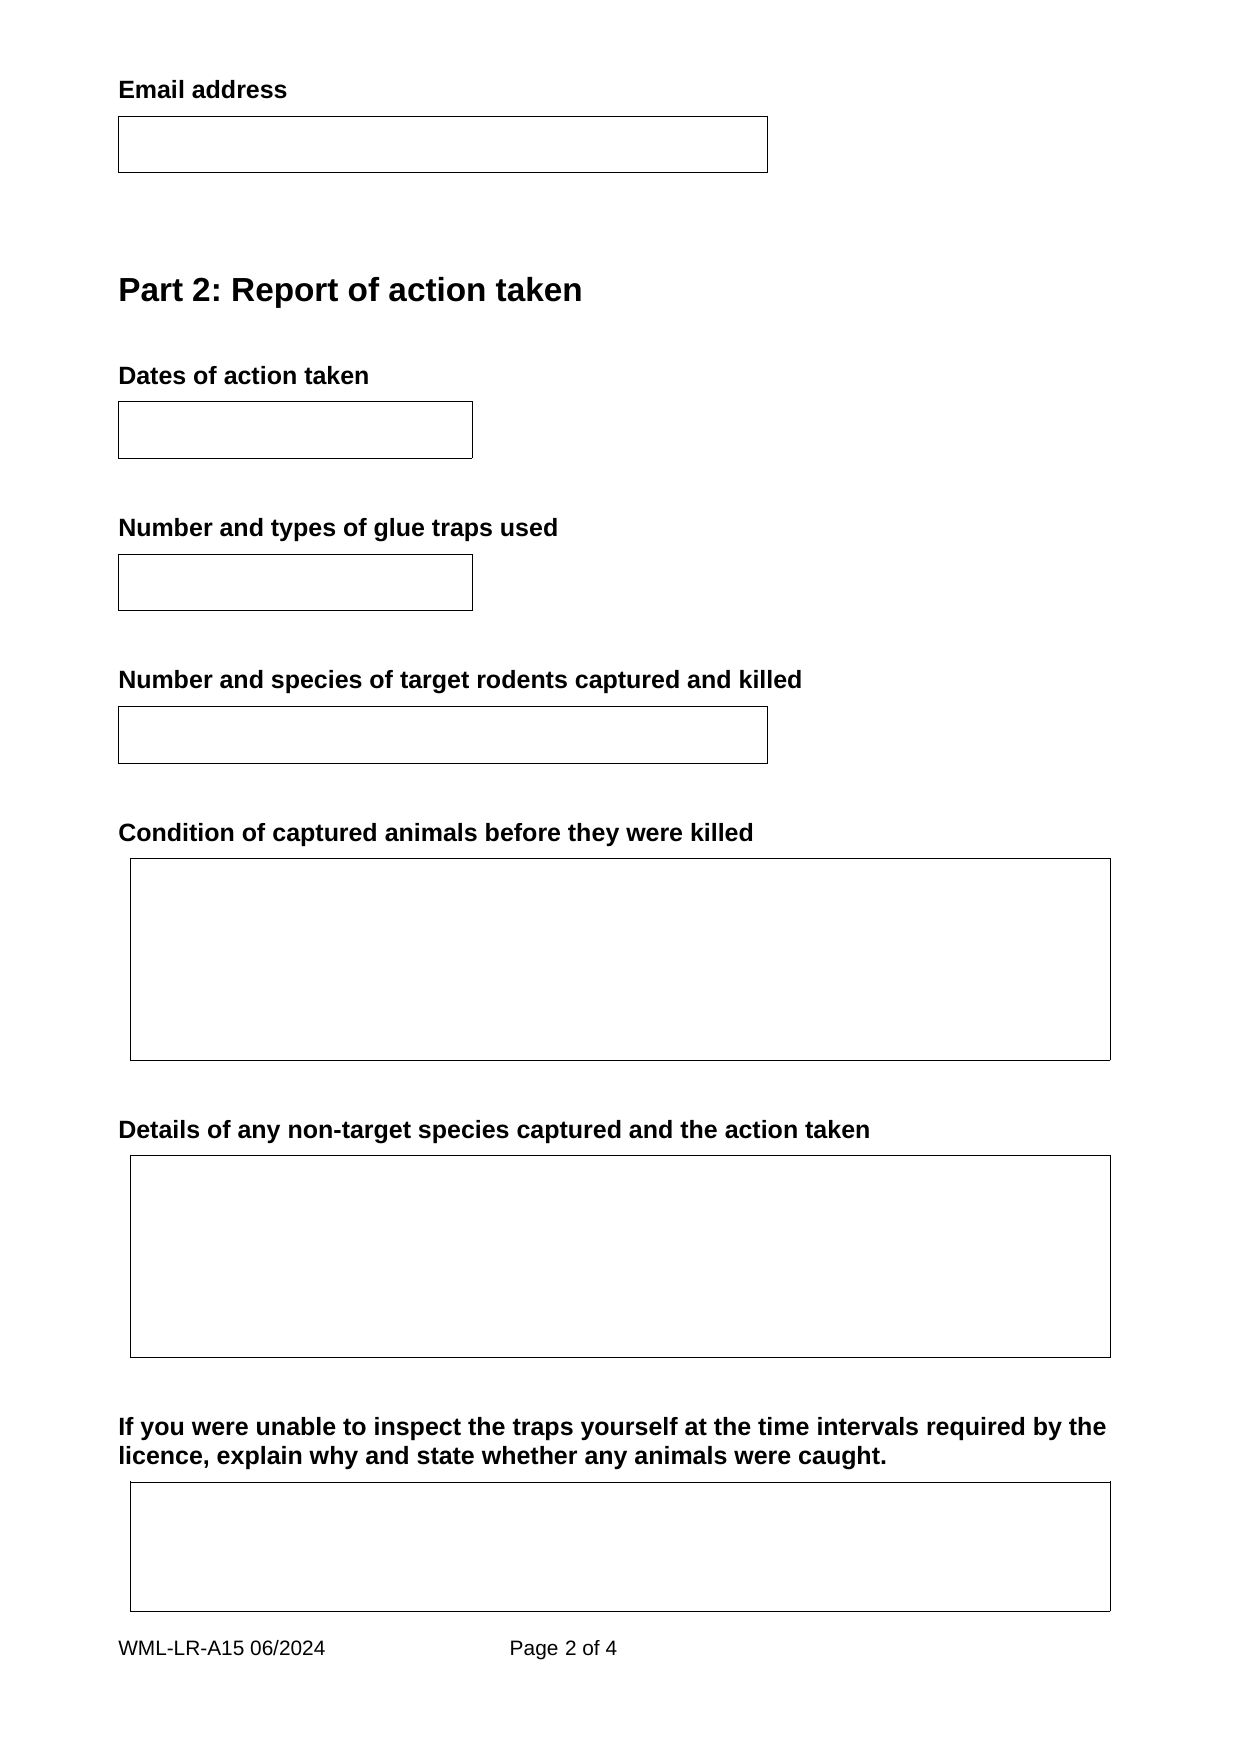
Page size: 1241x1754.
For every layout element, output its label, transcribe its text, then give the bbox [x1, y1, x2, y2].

subtitle Details of any non-target species captured and the action taken [118, 1115, 1122, 1143]
subtitle Condition of captured animals before they were killed [118, 817, 1122, 846]
subtitle Email address [118, 75, 1122, 104]
subtitle If you were unable to inspect the traps yourself at the time intervals required by the licence, explain why and state whether any animals were caught. [118, 1412, 1122, 1469]
subtitle Number and species of target rodents captured and killed [118, 665, 1122, 694]
subtitle Part 2: Report of action taken [118, 265, 1122, 311]
subtitle Dates of action taken [118, 361, 1122, 389]
subtitle Number and types of glue traps used [118, 513, 1122, 542]
